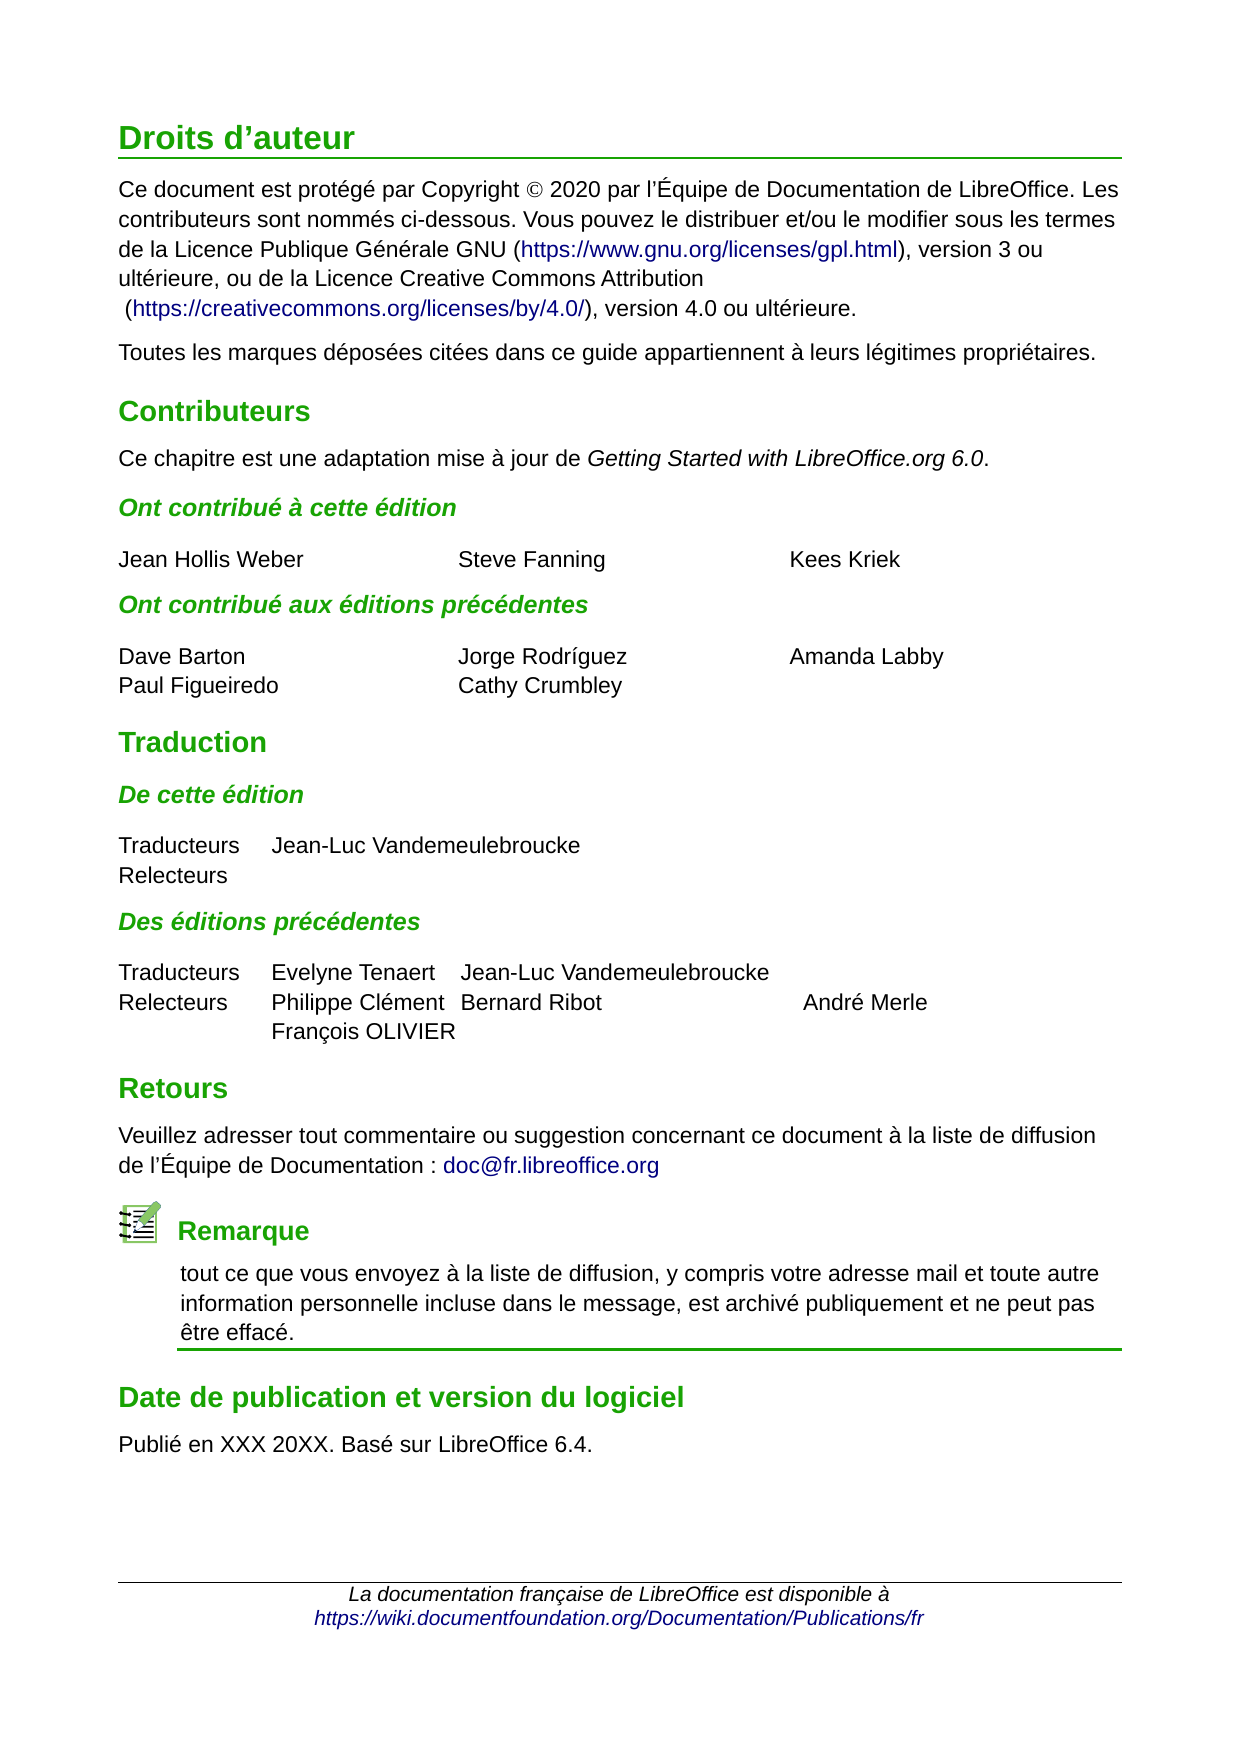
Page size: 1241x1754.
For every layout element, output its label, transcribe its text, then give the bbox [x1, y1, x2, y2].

list Remarque [118, 1200, 1122, 1247]
table_header Jean-Luc Vandemeulebroucke [460, 956, 803, 986]
text Traduction [118, 725, 1122, 759]
table_header Kees Kriek [789, 543, 1122, 572]
table_cell André Merle [803, 986, 1122, 1015]
table_cell [789, 669, 1122, 699]
table_header [803, 956, 1122, 986]
table_header Jean Hollis Weber [118, 543, 458, 572]
text Contributeurs [118, 394, 1122, 428]
text Date de publication et version du logiciel [118, 1380, 1122, 1413]
table_cell Philippe Clément [271, 986, 460, 1015]
table_cell [862, 859, 1122, 888]
table_header Jean-Luc Vandemeulebroucke [271, 829, 602, 859]
text Ont contribué à cette édition [118, 492, 1122, 522]
table_cell Bernard Ribot [460, 986, 803, 1015]
table_header Evelyne Tenaert [271, 956, 460, 986]
text tout ce que vous envoyez à la liste de diffusion, y compris votre adresse mail et toute autre information personnelle incluse dans le message, est archivé publiquement et ne peut pas être effacé. [177, 1254, 1122, 1348]
text Droits d’auteur [118, 118, 1122, 157]
table_cell [271, 859, 602, 888]
table_header [862, 829, 1122, 859]
table_cell [803, 1015, 1122, 1045]
table_header Jorge Rodríguez [458, 640, 789, 669]
table_header Amanda Labby [789, 640, 1122, 669]
table_cell Cathy Crumbley [458, 669, 789, 699]
table_cell Paul Figueiredo [118, 669, 458, 699]
table_header Traducteurs [118, 829, 271, 859]
table_header [602, 829, 862, 859]
table_cell François OLIVIER [271, 1015, 460, 1045]
text Des éditions précédentes [118, 906, 1122, 936]
table_cell [460, 1015, 803, 1045]
text Ce document est protégé par Copyright © 2020 par l’Équipe de Documentation de LibreOffice. Les contributeurs sont nommés ci-dessous. Vous pouvez le distribuer et/ou le modifier sous les termes de la Licence Publique Générale GNU (https://www.gnu.org/licenses/gpl.html), version 3 ou ultérieure, ou de la Licence Creative Commons Attribution (https://creativecommons.org/licenses/by/4.0/), version 4.0 ou ultérieure. [118, 173, 1122, 321]
table_cell [118, 1015, 271, 1045]
table_cell Relecteurs [118, 859, 271, 888]
table_header Traducteurs [118, 956, 271, 986]
table_cell Relecteurs [118, 986, 271, 1015]
text De cette édition [118, 779, 1122, 809]
text Ce chapitre est une adaptation mise à jour de Getting Started with LibreOffice.org 6.0. [118, 442, 1122, 472]
text Toutes les marques déposées citées dans ce guide appartiennent à leurs légitimes propriétaires. [118, 335, 1122, 365]
text Ont contribué aux éditions précédentes [118, 589, 1122, 619]
text Publié en XXX 20XX. Basé sur LibreOffice 6.4. [118, 1428, 1122, 1457]
text Veuillez adresser tout commentaire ou suggestion concernant ce document à la liste de diffusion de l’Équipe de Documentation : doc@fr.libreoffice.org [118, 1119, 1122, 1178]
table_header Dave Barton [118, 640, 458, 669]
table_cell [602, 859, 862, 888]
text Retours [118, 1071, 1122, 1104]
table_header Steve Fanning [458, 543, 789, 572]
